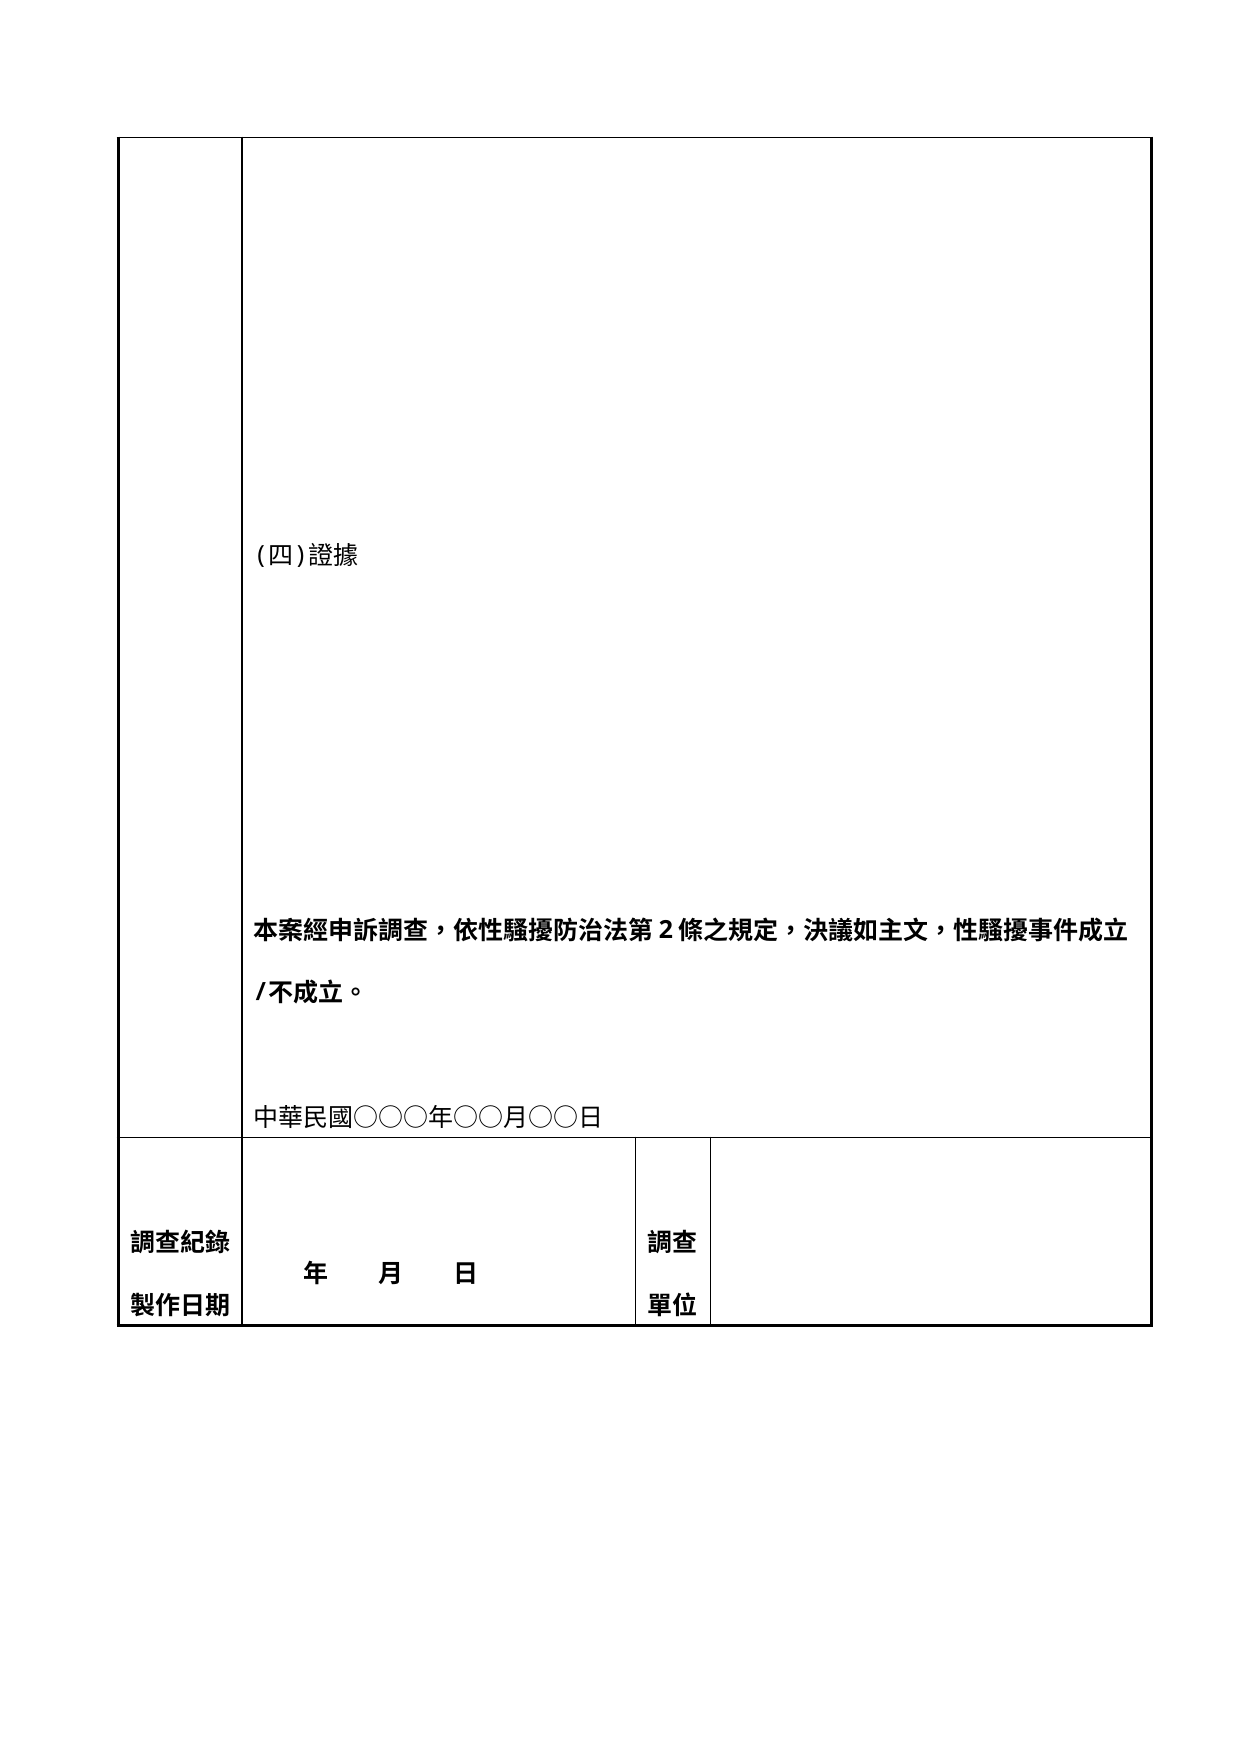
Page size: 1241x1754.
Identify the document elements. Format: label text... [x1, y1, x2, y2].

table_cell [711, 1138, 1150, 1324]
table_cell (四)證據 本案經申訴調查，依性騷擾防治法第2條之規定，決議如主文，性騷擾事件成立/不成立。 中華民國○○○年○○月○○日 [243, 138, 1150, 1137]
table_cell 調查紀錄 製作日期 [120, 1138, 241, 1324]
table_cell 調查單位 [636, 1138, 710, 1324]
table_cell [120, 138, 241, 1137]
table_cell 年 月 日 [243, 1138, 635, 1324]
